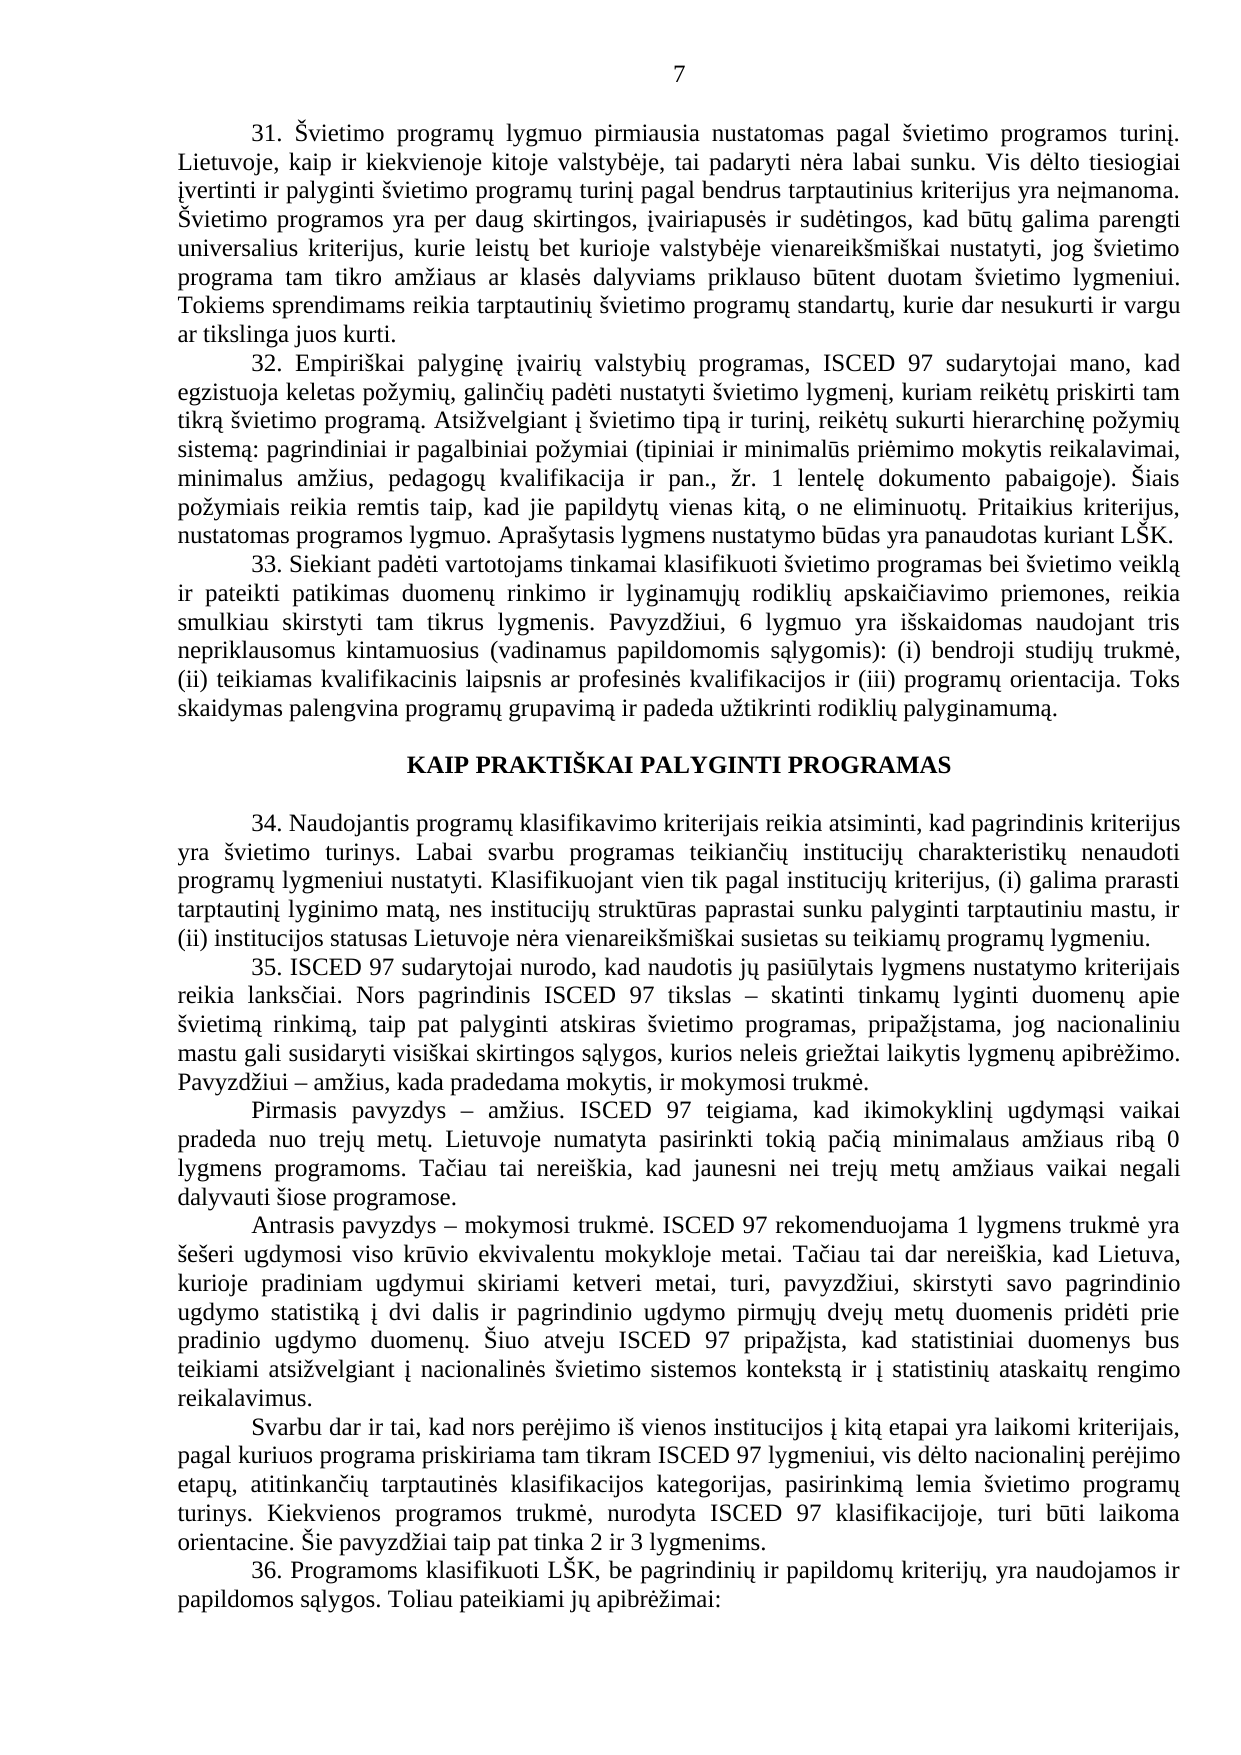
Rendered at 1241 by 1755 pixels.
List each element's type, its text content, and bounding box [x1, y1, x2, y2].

text 32. Empiriškai palyginę įvairių valstybių programas, ISCED 97 sudarytojai mano, kad egzistuoja keletas požymių, galinčių padėti nustatyti švietimo lygmenį, kuriam reikėtų priskirti tam tikrą švietimo programą. Atsižvelgiant į švietimo tipą ir turinį, reikėtų sukurti hierarchinę požymių sistemą: pagrindiniai ir pagalbiniai požymiai (tipiniai ir minimalūs priėmimo mokytis reikalavimai, minimalus amžius, pedagogų kvalifikacija ir pan., žr. 1 lentelę dokumento pabaigoje). Šiais požymiais reikia remtis taip, kad jie papildytų vienas kitą, o ne eliminuotų. Pritaikius kriterijus, nustatomas programos lygmuo. Aprašytasis lygmens nustatymo būdas yra panaudotas kuriant LŠK. [177, 348, 1181, 549]
text 34. Naudojantis programų klasifikavimo kriterijais reikia atsiminti, kad pagrindinis kriterijus yra švietimo turinys. Labai svarbu programas teikiančių institucijų charakteristikų nenaudoti programų lygmeniui nustatyti. Klasifikuojant vien tik pagal institucijų kriterijus, (i) galima prarasti tarptautinį lyginimo matą, nes institucijų struktūras paprastai sunku palyginti tarptautiniu mastu, ir (ii) institucijos statusas Lietuvoje nėra vienareikšmiškai susietas su teikiamų programų lygmeniu. [177, 808, 1181, 952]
text 31. Švietimo programų lygmuo pirmiausia nustatomas pagal švietimo programos turinį. Lietuvoje, kaip ir kiekvienoje kitoje valstybėje, tai padaryti nėra labai sunku. Vis dėlto tiesiogiai įvertinti ir palyginti švietimo programų turinį pagal bendrus tarptautinius kriterijus yra neįmanoma. Švietimo programos yra per daug skirtingos, įvairiapusės ir sudėtingos, kad būtų galima parengti universalius kriterijus, kurie leistų bet kurioje valstybėje vienareikšmiškai nustatyti, jog švietimo programa tam tikro amžiaus ar klasės dalyviams priklauso būtent duotam švietimo lygmeniui. Tokiems sprendimams reikia tarptautinių švietimo programų standartų, kurie dar nesukurti ir vargu ar tikslinga juos kurti. [177, 118, 1181, 348]
text 36. Programoms klasifikuoti LŠK, be pagrindinių ir papildomų kriterijų, yra naudojamos ir papildomos sąlygos. Toliau pateikiami jų apibrėžimai: [177, 1556, 1181, 1613]
text Pirmasis pavyzdys – amžius. ISCED 97 teigiama, kad ikimokyklinį ugdymąsi vaikai pradeda nuo trejų metų. Lietuvoje numatyta pasirinkti tokią pačią minimalaus amžiaus ribą 0 lygmens programoms. Tačiau tai nereiškia, kad jaunesni nei trejų metų amžiaus vaikai negali dalyvauti šiose programose. [177, 1096, 1181, 1211]
text Antrasis pavyzdys – mokymosi trukmė. ISCED 97 rekomenduojama 1 lygmens trukmė yra šešeri ugdymosi viso krūvio ekvivalentu mokykloje metai. Tačiau tai dar nereiškia, kad Lietuva, kurioje pradiniam ugdymui skiriami ketveri metai, turi, pavyzdžiui, skirstyti savo pagrindinio ugdymo statistiką į dvi dalis ir pagrindinio ugdymo pirmųjų dvejų metų duomenis pridėti prie pradinio ugdymo duomenų. Šiuo atveju ISCED 97 pripažįsta, kad statistiniai duomenys bus teikiami atsižvelgiant į nacionalinės švietimo sistemos kontekstą ir į statistinių ataskaitų rengimo reikalavimus. [177, 1211, 1181, 1412]
text 33. Siekiant padėti vartotojams tinkamai klasifikuoti švietimo programas bei švietimo veiklą ir pateikti patikimas duomenų rinkimo ir lyginamųjų rodiklių apskaičiavimo priemones, reikia smulkiau skirstyti tam tikrus lygmenis. Pavyzdžiui, 6 lygmuo yra išskaidomas naudojant tris nepriklausomus kintamuosius (vadinamus papildomomis sąlygomis): (i) bendroji studijų trukmė, (ii) teikiamas kvalifikacinis laipsnis ar profesinės kvalifikacijos ir (iii) programų orientacija. Toks skaidymas palengvina programų grupavimą ir padeda užtikrinti rodiklių palyginamumą. [177, 549, 1181, 722]
text Svarbu dar ir tai, kad nors perėjimo iš vienos institucijos į kitą etapai yra laikomi kriterijais, pagal kuriuos programa priskiriama tam tikram ISCED 97 lygmeniui, vis dėlto nacionalinį perėjimo etapų, atitinkančių tarptautinės klasifikacijos kategorijas, pasirinkimą lemia švietimo programų turinys. Kiekvienos programos trukmė, nurodyta ISCED 97 klasifikacijoje, turi būti laikoma orientacine. Šie pavyzdžiai taip pat tinka 2 ir 3 lygmenims. [177, 1412, 1181, 1556]
text KAIP PRAKTIŠKAI PALYGINTI PROGRAMAS [177, 751, 1181, 779]
text 35. ISCED 97 sudarytojai nurodo, kad naudotis jų pasiūlytais lygmens nustatymo kriterijais reikia lanksčiai. Nors pagrindinis ISCED 97 tikslas – skatinti tinkamų lyginti duomenų apie švietimą rinkimą, taip pat palyginti atskiras švietimo programas, pripažįstama, jog nacionaliniu mastu gali susidaryti visiškai skirtingos sąlygos, kurios neleis griežtai laikytis lygmenų apibrėžimo. Pavyzdžiui – amžius, kada pradedama mokytis, ir mokymosi trukmė. [177, 952, 1181, 1096]
